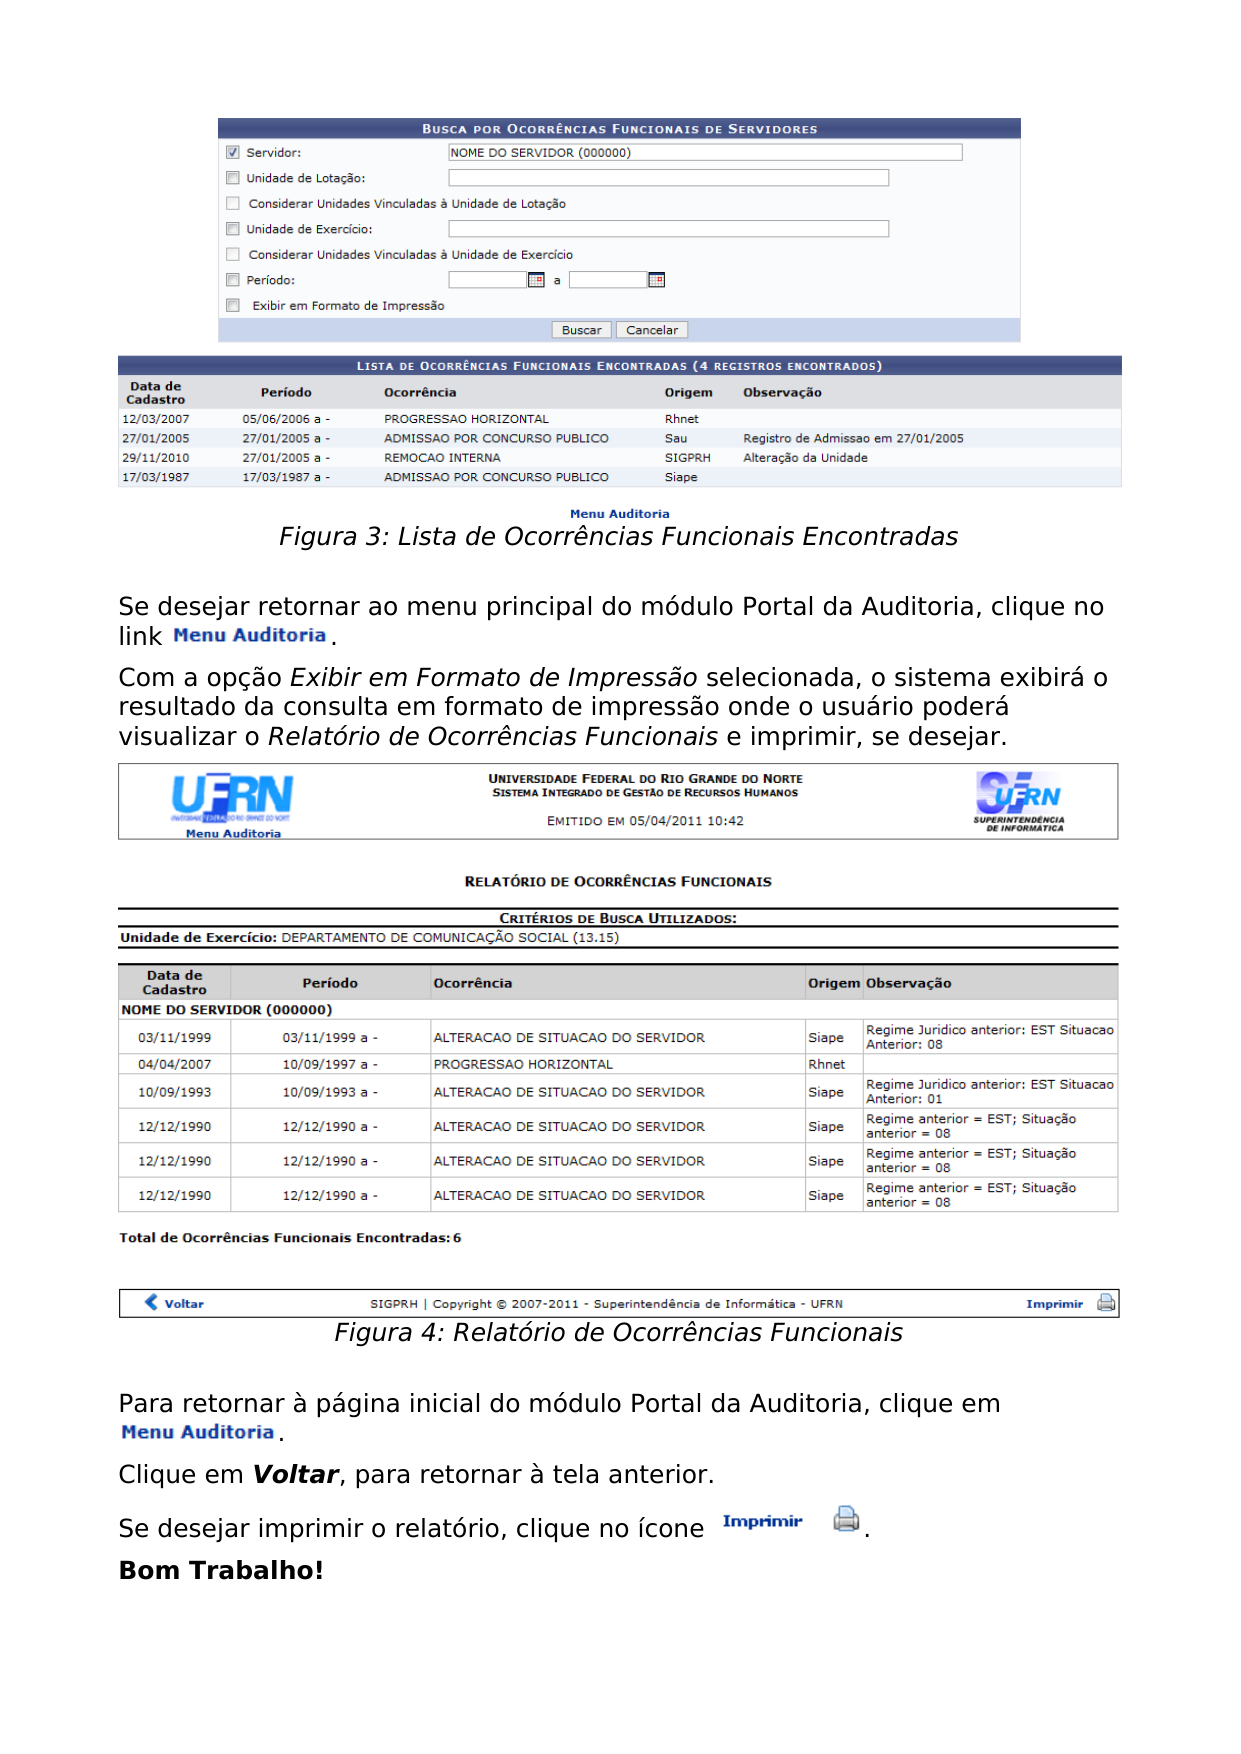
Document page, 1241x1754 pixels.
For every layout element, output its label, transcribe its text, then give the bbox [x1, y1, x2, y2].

picture [118, 118, 1123, 522]
text Clique em Voltar, para retornar à tela anterior. [118, 1460, 1122, 1489]
text Para retornar à página inicial do módulo Portal da Auditoria, clique em . [118, 1389, 1122, 1448]
text Com a opção Exibir em Formato de Impressão selecionada, o sistema exibirá o resultado da consulta em formato de impressão onde o usuário poderá visualizar o Relatório de Ocorrências Funcionais e imprimir, se desejar. [118, 663, 1122, 751]
picture [713, 1501, 863, 1538]
text Bom Trabalho! [118, 1556, 1122, 1585]
text Figura 4: Relatório de Ocorrências Funcionais [118, 1319, 1122, 1348]
text Figura 3: Lista de Ocorrências Funcionais Encontradas [118, 522, 1122, 551]
text Se desejar imprimir o relatório, clique no ícone . [118, 1502, 1122, 1544]
picture [170, 623, 330, 645]
picture [118, 1420, 278, 1442]
picture [118, 763, 1123, 1319]
text Se desejar retornar ao menu principal do módulo Portal da Auditoria, clique no link . [118, 592, 1122, 651]
